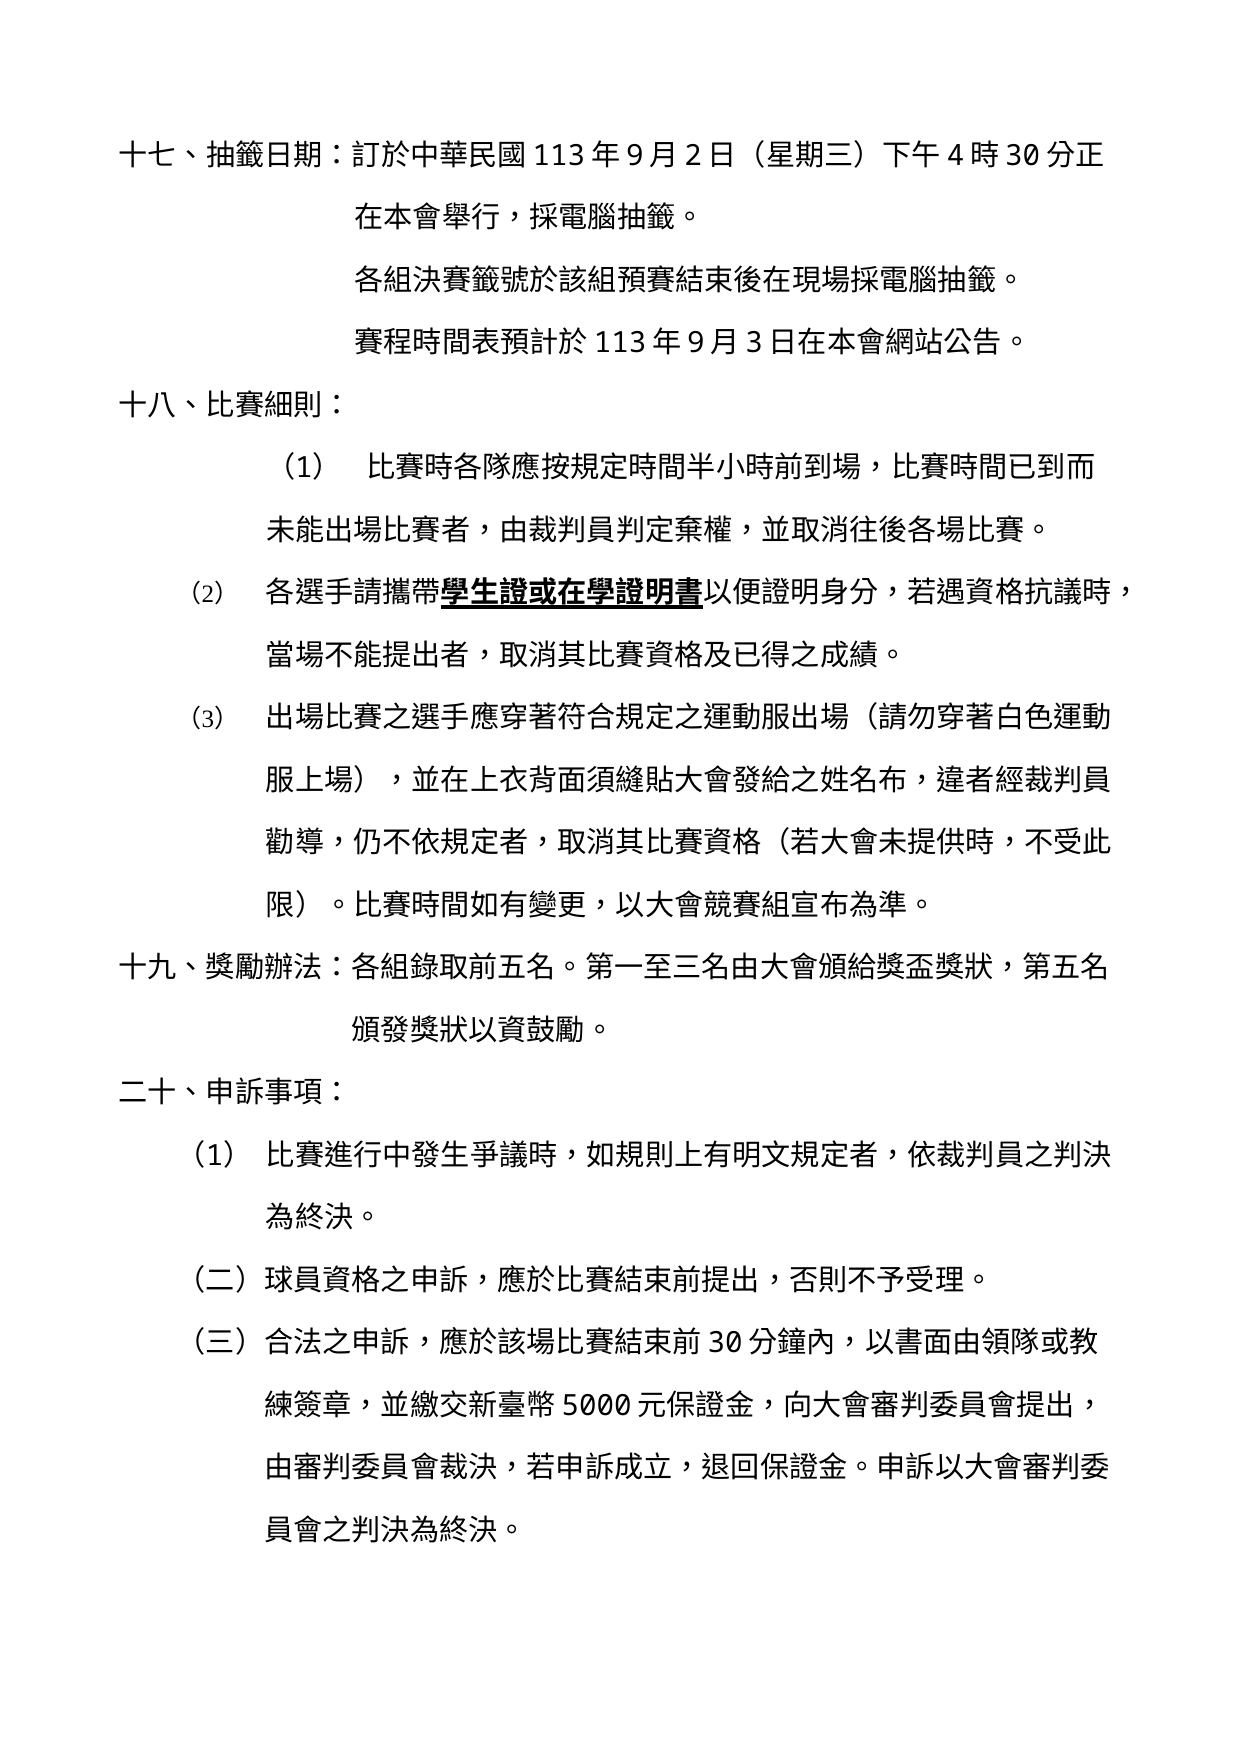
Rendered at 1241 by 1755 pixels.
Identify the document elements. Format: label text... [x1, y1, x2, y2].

text 十八、比賽細則： [118, 361, 1122, 423]
text 各組決賽籤號於該組預賽結束後在現場採電腦抽籤。 [354, 236, 1122, 298]
text 十九、獎勵辦法：各組錄取前五名。第一至三名由大會頒給獎盃獎狀，第五名頒發獎狀以資鼓勵。 [118, 923, 1122, 1048]
text （二）球員資格之申訴，應於比賽結束前提出，否則不予受理。 [118, 1236, 1122, 1298]
list 比賽進行中發生爭議時，如規則上有明文規定者，依裁判員之判決為終決。 [176, 1111, 1122, 1236]
text （三）合法之申訴，應於該場比賽結束前30分鐘內，以書面由領隊或教練簽章，並繳交新臺幣5000元保證金，向大會審判委員會提出，由審判委員會裁決，若申訴成立，退回保證金。申訴以大會審判委員會之判決為終決。 [176, 1298, 1122, 1548]
list 比賽時各隊應按規定時間半小時前到場，比賽時間已到而未能出場比賽者，由裁判員判定棄權，並取消往後各場比賽。 [266, 423, 1122, 548]
text 賽程時間表預計於113年9月3日在本會網站公告。 [354, 298, 1122, 361]
list 出場比賽之選手應穿著符合規定之運動服出場（請勿穿著白色運動服上場），並在上衣背面須縫貼大會發給之姓名布，違者經裁判員勸導，仍不依規定者，取消其比賽資格（若大會未提供時，不受此限）。比賽時間如有變更，以大會競賽組宣布為準。 [176, 673, 1122, 923]
list 各選手請攜帶學生證或在學證明書以便證明身分，若遇資格抗議時，當場不能提出者，取消其比賽資格及已得之成績。 [176, 548, 1122, 673]
text 十七、抽籤日期：訂於中華民國113年9月2日（星期三）下午4時30分正在本會舉行，採電腦抽籤。 [118, 111, 1122, 236]
text 二十、申訴事項： [118, 1048, 1122, 1111]
